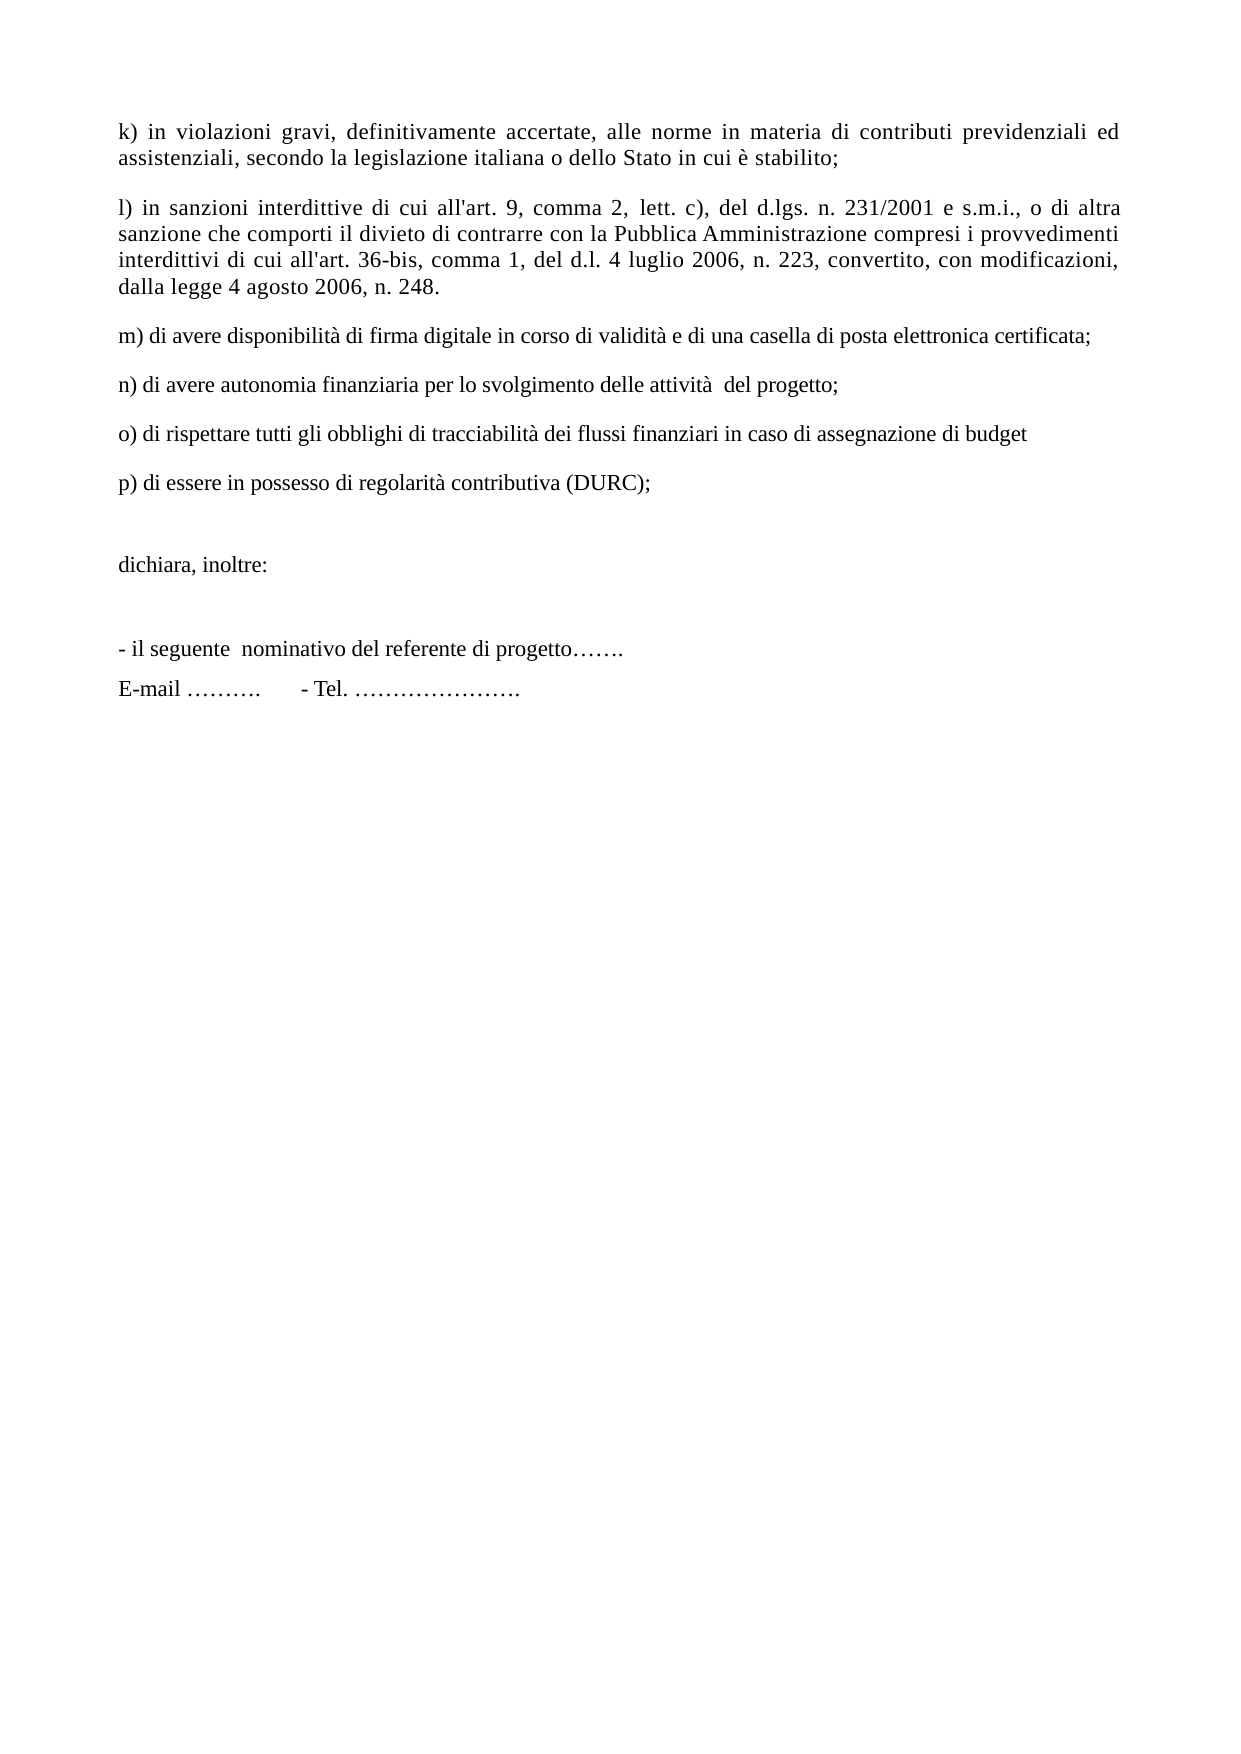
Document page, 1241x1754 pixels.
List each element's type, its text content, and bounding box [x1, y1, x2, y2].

text - il seguente nominativo del referente di progetto……. [118, 635, 1116, 662]
text l) in sanzioni interdittive di cui all'art. 9, comma 2, lett. c), del d.lgs. n. 231/2001 e s.m.i., o di altra sanzione che comporti il divieto di contrarre con la Pubblica Amministrazione compresi i provvedimenti interdittivi di cui all'art. 36-bis, comma 1, del d.l. 4 luglio 2006, n. 223, convertito, con modificazioni, dalla legge 4 agosto 2006, n. 248. [118, 194, 1122, 299]
text E-mail ………. - Tel. …………………. [118, 675, 1116, 701]
text o) di rispettare tutti gli obblighi di tracciabilità dei flussi finanziari in caso di assegnazione di budget [118, 420, 1122, 447]
text n) di avere autonomia finanziaria per lo svolgimento delle attività del progetto; [118, 371, 1122, 397]
text m) di avere disponibilità di firma digitale in corso di validità e di una casella di posta elettronica certificata; [118, 322, 1122, 348]
text k) in violazioni gravi, definitivamente accertate, alle norme in materia di contributi previdenziali ed assistenziali, secondo la legislazione italiana o dello Stato in cui è stabilito; [118, 118, 1122, 171]
text p) di essere in possesso di regolarità contributiva (DURC); [118, 469, 1122, 496]
text dichiara, inoltre: [118, 551, 1122, 577]
